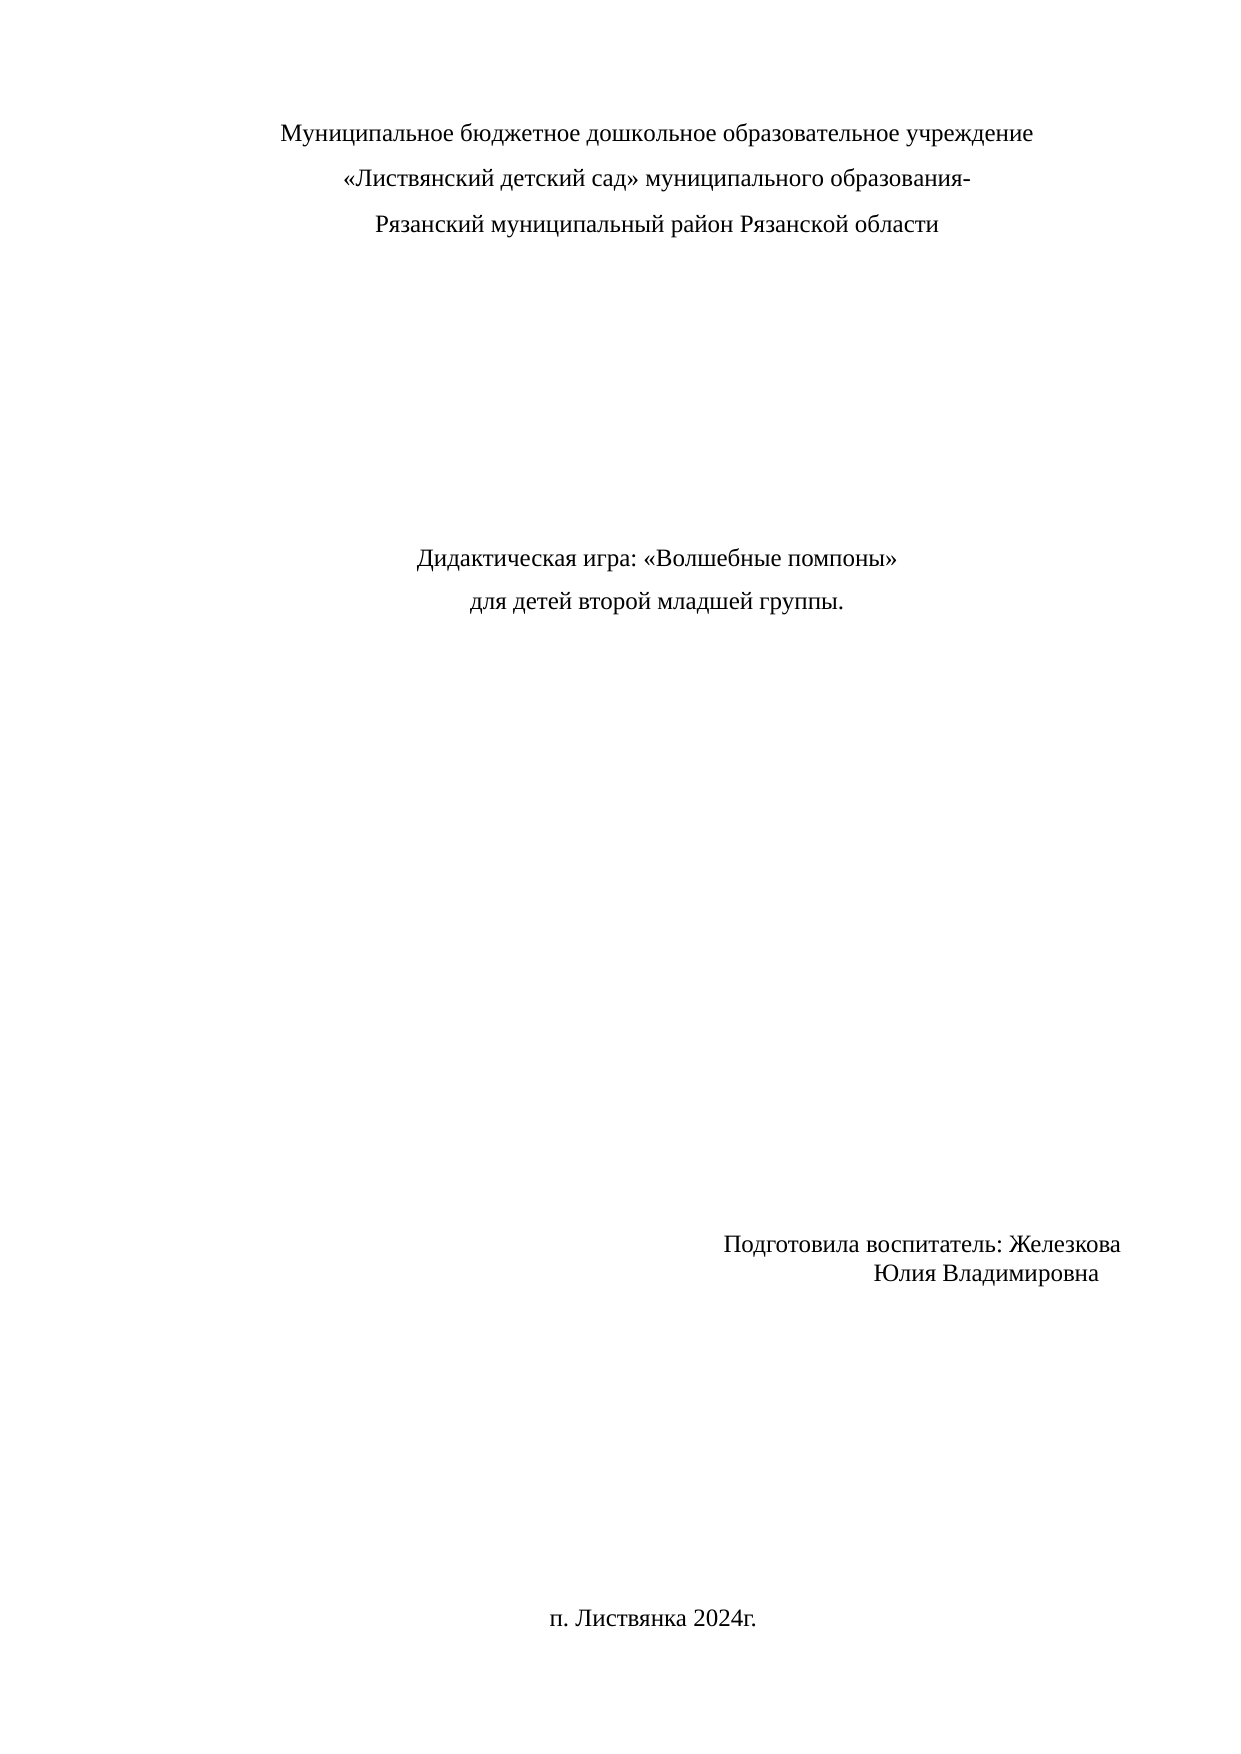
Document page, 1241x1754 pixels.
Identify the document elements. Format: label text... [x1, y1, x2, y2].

text Дидактическая игра: «Волшебные помпоны» [118, 543, 1122, 572]
text Юлия Владимировна [118, 1258, 1122, 1286]
text Муниципальное бюджетное дошкольное образовательное учреждение [118, 118, 1122, 147]
text Подготовила воспитатель: Железкова [118, 1229, 1122, 1258]
text «Листвянский детский сад» муниципального образования- [118, 163, 1122, 192]
text п. Листвянка 2024г. [118, 1603, 1122, 1631]
text для детей второй младшей группы. [118, 586, 1122, 615]
text Рязанский муниципальный район Рязанской области [118, 209, 1122, 238]
